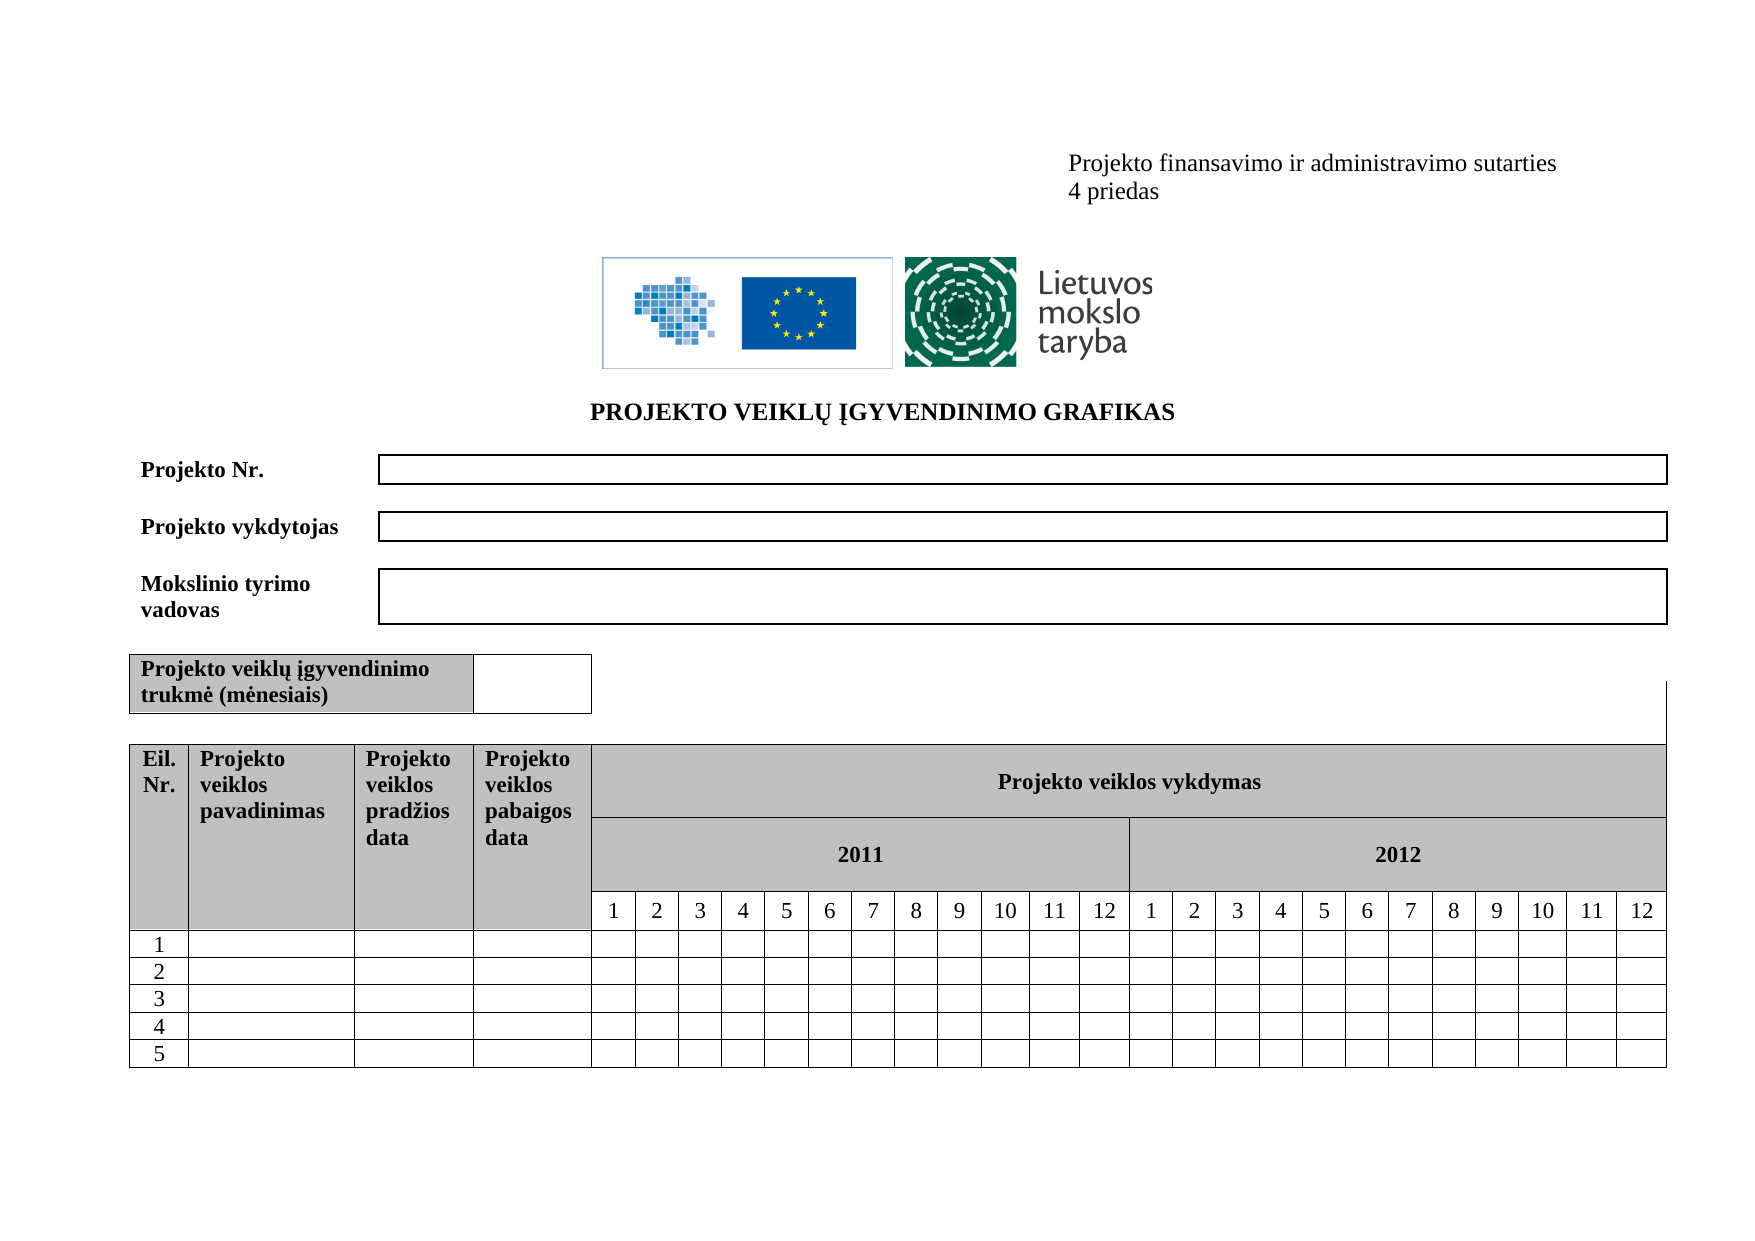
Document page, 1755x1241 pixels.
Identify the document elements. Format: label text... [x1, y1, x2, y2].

table_cell [1030, 985, 1079, 1012]
table_cell [1216, 1040, 1259, 1067]
table_cell [981, 681, 1029, 712]
table_cell Projekto veiklos vykdymas [592, 745, 1666, 817]
table_cell [1260, 1040, 1302, 1067]
table_cell [722, 681, 765, 712]
table_cell [1567, 958, 1616, 984]
table_header [1389, 654, 1432, 681]
table_cell [1519, 958, 1566, 984]
table_cell [355, 1013, 473, 1039]
table_header [1519, 654, 1567, 681]
table_cell 10 [1519, 892, 1566, 929]
table_cell [380, 570, 1666, 623]
table_cell [636, 931, 678, 957]
table_cell [895, 681, 938, 712]
table_header [1029, 654, 1079, 681]
table_cell [1259, 713, 1302, 744]
table_cell [852, 1040, 894, 1067]
table_cell [981, 713, 1029, 744]
table_cell Mokslinio tyrimo vadovas [129, 568, 378, 623]
table_cell 1 [592, 892, 635, 929]
table_cell [379, 542, 1667, 568]
table_cell [1519, 985, 1566, 1012]
table_header [1302, 654, 1346, 681]
table_cell [1617, 1040, 1666, 1067]
table_cell [635, 713, 678, 744]
table_cell [679, 958, 721, 984]
table_cell [592, 1013, 635, 1039]
table_cell 5 [130, 1040, 188, 1067]
table_cell [355, 931, 473, 957]
table_cell [938, 1040, 981, 1067]
table_cell 12 [1617, 892, 1666, 929]
table_header [722, 654, 765, 681]
table_cell [895, 931, 937, 957]
table_cell [1567, 985, 1616, 1012]
text Projekto finansavimo ir administravimo sutarties [1068, 148, 1636, 176]
table_cell [1617, 958, 1666, 984]
table_cell [636, 985, 678, 1012]
table_cell [1130, 1040, 1172, 1067]
table_cell 4 [722, 892, 764, 929]
table_cell 3 [1216, 892, 1259, 929]
table_cell [355, 1040, 473, 1067]
table_cell [1029, 681, 1079, 712]
table_cell [1432, 713, 1475, 744]
table_cell 3 [130, 985, 188, 1012]
table_cell [895, 985, 937, 1012]
table_header [1432, 654, 1475, 681]
table_cell [1216, 681, 1259, 712]
table_cell 9 [1476, 892, 1518, 929]
table_header [851, 654, 894, 681]
table_cell [1617, 713, 1666, 744]
table_header [635, 654, 678, 681]
table_cell [1476, 958, 1518, 984]
table_cell [1346, 931, 1388, 957]
table_cell [1476, 1013, 1518, 1039]
table_cell [1476, 1040, 1518, 1067]
table_cell [722, 713, 765, 744]
table_cell [474, 1040, 591, 1067]
table_cell [938, 1013, 981, 1039]
table_cell 12 [1080, 892, 1129, 929]
table_cell [474, 958, 591, 984]
table_cell [1303, 958, 1345, 984]
table_cell [852, 958, 894, 984]
table_cell [636, 958, 678, 984]
table_cell [189, 958, 354, 984]
table_cell [1389, 985, 1432, 1012]
table_cell [852, 931, 894, 957]
table_cell [1260, 931, 1302, 957]
table_cell 2011 [592, 818, 1129, 891]
table_cell [1173, 1013, 1215, 1039]
table_cell [1475, 681, 1518, 712]
table_cell [355, 958, 473, 984]
table_cell [1519, 1040, 1566, 1067]
table_cell [1519, 931, 1566, 957]
table_cell [722, 931, 764, 957]
table_cell Projekto veiklos pradžios data [355, 745, 473, 929]
table_cell [895, 713, 938, 744]
table_cell 2 [636, 892, 678, 929]
text PROJEKTO VEIKLŲ ĮGYVENDINIMO GRAFIKAS [129, 397, 1636, 426]
table_header [1475, 654, 1518, 681]
table_cell [982, 1013, 1029, 1039]
table_cell [1617, 931, 1666, 957]
table_cell [851, 681, 894, 712]
table_cell [129, 714, 189, 744]
table_cell [1346, 1040, 1388, 1067]
table_cell [765, 681, 808, 712]
table_cell [1260, 1013, 1302, 1039]
table_cell [1129, 681, 1173, 712]
table_header [1129, 654, 1173, 681]
table_cell [635, 681, 678, 712]
table_cell [938, 931, 981, 957]
table_cell [1617, 1013, 1666, 1039]
table_cell 7 [852, 892, 894, 929]
table_cell [809, 1013, 851, 1039]
table_header [1346, 654, 1389, 681]
table_cell [636, 1013, 678, 1039]
table_cell 7 [1389, 892, 1432, 929]
table_header [808, 654, 851, 681]
table_cell 4 [130, 1013, 188, 1039]
table_cell [852, 985, 894, 1012]
table_cell [1346, 958, 1388, 984]
table_cell [1476, 931, 1518, 957]
table_header [1567, 654, 1617, 681]
table_cell [1475, 713, 1518, 744]
table_cell 11 [1030, 892, 1079, 929]
table_header [981, 654, 1029, 681]
table_cell [938, 681, 981, 712]
table_cell [1080, 1040, 1129, 1067]
table_cell [474, 931, 591, 957]
table_cell 4 [1260, 892, 1302, 929]
table_cell [189, 931, 354, 957]
table_cell [1432, 681, 1475, 712]
table_cell [1389, 713, 1432, 744]
table_cell [982, 931, 1029, 957]
table_cell [1346, 985, 1388, 1012]
table_cell [938, 713, 981, 744]
table_header [1617, 654, 1667, 681]
table_cell [1303, 931, 1345, 957]
table_cell [722, 1013, 764, 1039]
table_cell [1260, 958, 1302, 984]
table_cell 2 [1173, 892, 1215, 929]
table_cell [380, 513, 1666, 540]
text 4 priedas [1068, 176, 1636, 205]
table_cell 1 [130, 931, 188, 957]
table_cell [1433, 1013, 1475, 1039]
table_cell [1617, 985, 1666, 1012]
table_cell [355, 985, 473, 1012]
table_cell 5 [1303, 892, 1345, 929]
table_cell [1303, 985, 1345, 1012]
table_cell [765, 958, 808, 984]
table_cell 1 [1130, 892, 1172, 929]
table_cell [938, 958, 981, 984]
table_cell [1389, 1013, 1432, 1039]
table_header [1079, 654, 1129, 681]
table_cell [1173, 985, 1215, 1012]
table_header [1173, 654, 1216, 681]
table_cell [1519, 1013, 1566, 1039]
table_cell [678, 681, 722, 712]
table_cell [722, 985, 764, 1012]
table_cell [1030, 1040, 1079, 1067]
table_cell [1519, 713, 1567, 744]
table_cell [1173, 958, 1215, 984]
table_cell [1080, 985, 1129, 1012]
table_cell [1216, 1013, 1259, 1039]
table_cell [1433, 958, 1475, 984]
table_cell [1303, 1040, 1345, 1067]
table_cell [1567, 1013, 1616, 1039]
table_cell [808, 713, 851, 744]
table_cell [1030, 931, 1079, 957]
table_cell [982, 1040, 1029, 1067]
table_cell [1433, 985, 1475, 1012]
table_cell [1567, 713, 1617, 744]
table_cell [809, 1040, 851, 1067]
table_cell [474, 714, 592, 744]
table_cell [1302, 713, 1346, 744]
table_cell [1173, 931, 1215, 957]
table_cell [895, 958, 937, 984]
table_cell [379, 485, 1667, 511]
table_cell [1476, 985, 1518, 1012]
table_cell Projekto veiklos pavadinimas [189, 745, 354, 929]
table_cell [1389, 681, 1432, 712]
table_cell Projekto veiklos pabaigos data [474, 745, 591, 929]
table_cell [679, 1013, 721, 1039]
table_cell [1617, 681, 1666, 712]
table_cell [722, 1040, 764, 1067]
table_cell [1079, 681, 1129, 712]
table_header [1216, 654, 1259, 681]
table_cell 5 [765, 892, 808, 929]
table_header Projekto veiklų įgyvendinimo trukmė (mėnesiais) [130, 655, 473, 712]
table_cell 8 [1433, 892, 1475, 929]
table_cell [982, 958, 1029, 984]
table_cell [592, 1040, 635, 1067]
table_cell [765, 713, 808, 744]
table_cell [679, 985, 721, 1012]
table_cell [809, 931, 851, 957]
table_cell [1302, 681, 1346, 712]
table_cell [1389, 958, 1432, 984]
table_cell [1567, 931, 1616, 957]
table_cell [808, 681, 851, 712]
table_cell [1567, 681, 1617, 712]
table_cell [1130, 985, 1172, 1012]
table_cell [1173, 1040, 1215, 1067]
table_cell [809, 985, 851, 1012]
table_cell 3 [679, 892, 721, 929]
table_cell [1519, 681, 1567, 712]
table_cell [1173, 681, 1216, 712]
table_header [380, 456, 1666, 483]
table_cell 6 [1346, 892, 1388, 929]
table_header Projekto Nr. [129, 454, 378, 483]
table_cell [1030, 958, 1079, 984]
table_cell [1029, 713, 1079, 744]
table_cell [1389, 931, 1432, 957]
table_cell [1303, 1013, 1345, 1039]
table_header [1259, 654, 1302, 681]
table_cell [679, 1040, 721, 1067]
table_cell [1216, 958, 1259, 984]
table_cell [1130, 931, 1172, 957]
table_cell [189, 714, 354, 744]
table_cell [1346, 681, 1389, 712]
table_cell [474, 1013, 591, 1039]
table_cell 11 [1567, 892, 1616, 929]
table_header [474, 655, 591, 712]
table_cell [189, 985, 354, 1012]
table_cell [765, 1013, 808, 1039]
table_cell [1030, 1013, 1079, 1039]
table_cell [1080, 1013, 1129, 1039]
table_cell [1433, 1040, 1475, 1067]
table_cell [895, 1013, 937, 1039]
table_cell 2012 [1130, 818, 1666, 891]
table_cell 10 [982, 892, 1029, 929]
table_cell [1259, 681, 1302, 712]
table_cell [1080, 931, 1129, 957]
table_cell [1433, 931, 1475, 957]
table_cell [765, 931, 808, 957]
table_cell [592, 681, 635, 712]
table_cell [354, 714, 474, 744]
table_cell 6 [809, 892, 851, 929]
table_cell [1080, 958, 1129, 984]
table_cell [765, 985, 808, 1012]
table_cell [851, 713, 894, 744]
table_cell [722, 958, 764, 984]
table_header [592, 654, 635, 681]
table_cell [809, 958, 851, 984]
table_cell [852, 1013, 894, 1039]
table_cell [1216, 985, 1259, 1012]
table_cell 9 [938, 892, 981, 929]
table_cell [765, 1040, 808, 1067]
table_header [938, 654, 981, 681]
table_cell [678, 713, 722, 744]
table_cell [592, 985, 635, 1012]
table_header [895, 654, 938, 681]
table_cell [1079, 713, 1129, 744]
table_cell [474, 985, 591, 1012]
table_cell Eil. Nr. [130, 745, 188, 929]
table_cell 2 [130, 958, 188, 984]
table_cell [1346, 713, 1389, 744]
table_cell Projekto vykdytojas [129, 511, 378, 540]
table_cell [895, 1040, 937, 1067]
table_cell [129, 540, 379, 568]
table_cell [1130, 958, 1172, 984]
table_cell [1346, 1013, 1388, 1039]
table_cell [1216, 713, 1259, 744]
table_cell [1216, 931, 1259, 957]
table_cell [938, 985, 981, 1012]
table_cell [129, 483, 379, 511]
table_cell [1567, 1040, 1616, 1067]
table_cell [1260, 985, 1302, 1012]
table_cell [189, 1040, 354, 1067]
table_cell [679, 931, 721, 957]
table_cell [189, 1013, 354, 1039]
table_cell [592, 713, 635, 744]
table_cell [592, 931, 635, 957]
table_cell [1129, 713, 1173, 744]
table_header [765, 654, 808, 681]
table_cell [982, 985, 1029, 1012]
table_cell [636, 1040, 678, 1067]
table_cell 8 [895, 892, 937, 929]
table_cell [1389, 1040, 1432, 1067]
table_header [678, 654, 722, 681]
table_cell [592, 958, 635, 984]
table_cell [1130, 1013, 1172, 1039]
table_cell [1173, 713, 1216, 744]
